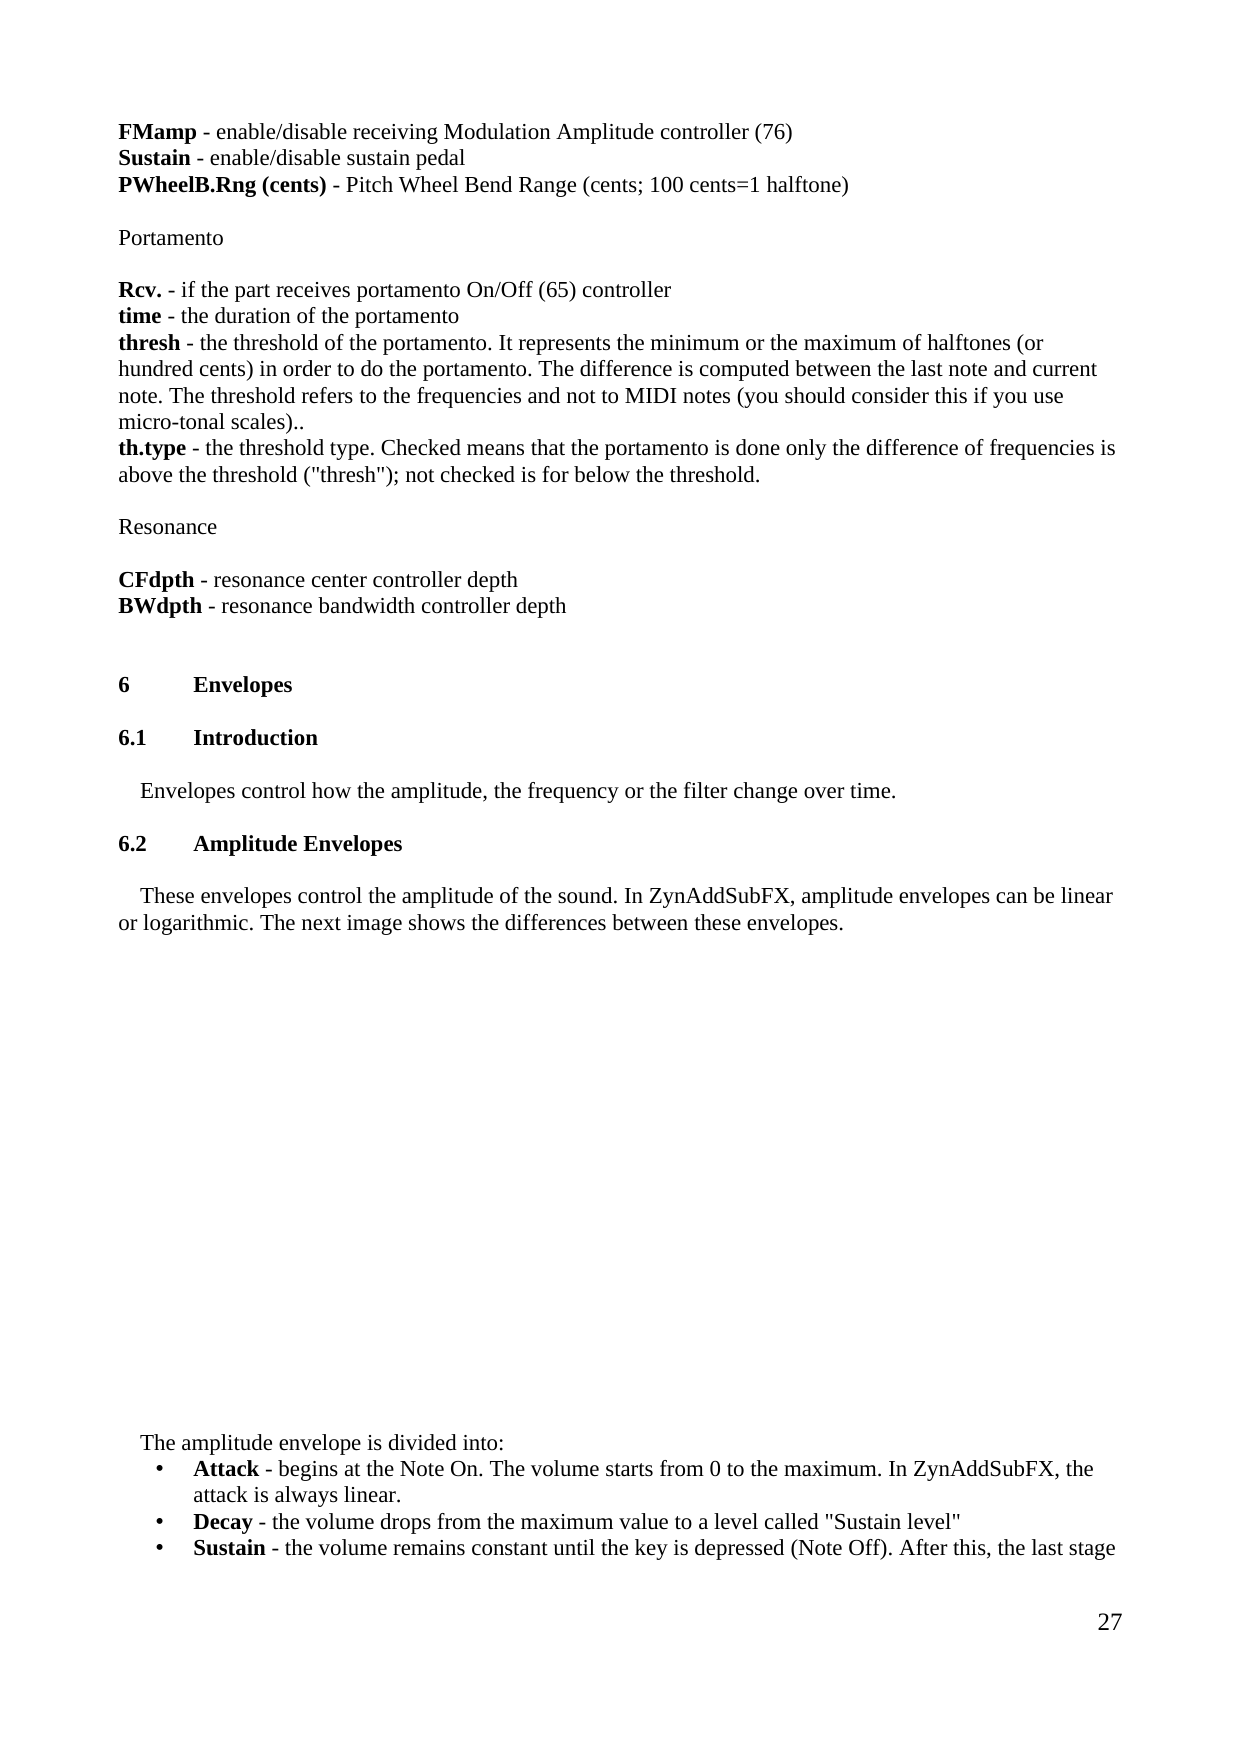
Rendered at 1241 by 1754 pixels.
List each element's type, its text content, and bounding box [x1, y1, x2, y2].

list Decay - the volume drops from the maximum value to a level called "Sustain level" [156, 1508, 1122, 1534]
text Portamento [118, 223, 1122, 250]
list Amplitude Envelopes [118, 830, 1122, 856]
list Introduction [118, 724, 1122, 751]
text CFdpth - resonance center controller depth BWdpth - resonance bandwidth controller depth [118, 566, 1122, 619]
list Attack - begins at the Note On. The volume starts from 0 to the maximum. In ZynAddSubFX, the attack is always linear. [156, 1455, 1122, 1508]
list Envelopes [118, 672, 1122, 698]
text Rcv. - if the part receives portamento On/Off (65) controller time - the duration of the portamento thresh - the threshold of the portamento. It represents the minimum or the maximum of halftones (or hundred cents) in order to do the portamento. The difference is computed between the last note and current note. The threshold refers to the frequencies and not to MIDI notes (you should consider this if you use micro-tonal scales).. th.type - the threshold type. Checked means that the portamento is done only the difference of frequencies is above the threshold ("thresh"); not checked is for below the threshold. [118, 250, 1122, 487]
text Resonance [118, 487, 1122, 540]
text Envelopes control how the amplitude, the frequency or the filter change over time. [118, 777, 1122, 803]
text These envelopes control the amplitude of the sound. In ZynAddSubFX, amplitude envelopes can be linear or logarithmic. The next image shows the differences between these envelopes. [118, 882, 1122, 1402]
text FMamp - enable/disable receiving Modulation Amplitude controller (76) Sustain - enable/disable sustain pedal PWheelB.Rng (cents) - Pitch Wheel Bend Range (cents; 100 cents=1 halftone) [118, 118, 1122, 197]
list Sustain - the volume remains constant until the key is depressed (Note Off). After this, the last stage [156, 1534, 1122, 1560]
text The amplitude envelope is divided into: [118, 1429, 1122, 1455]
